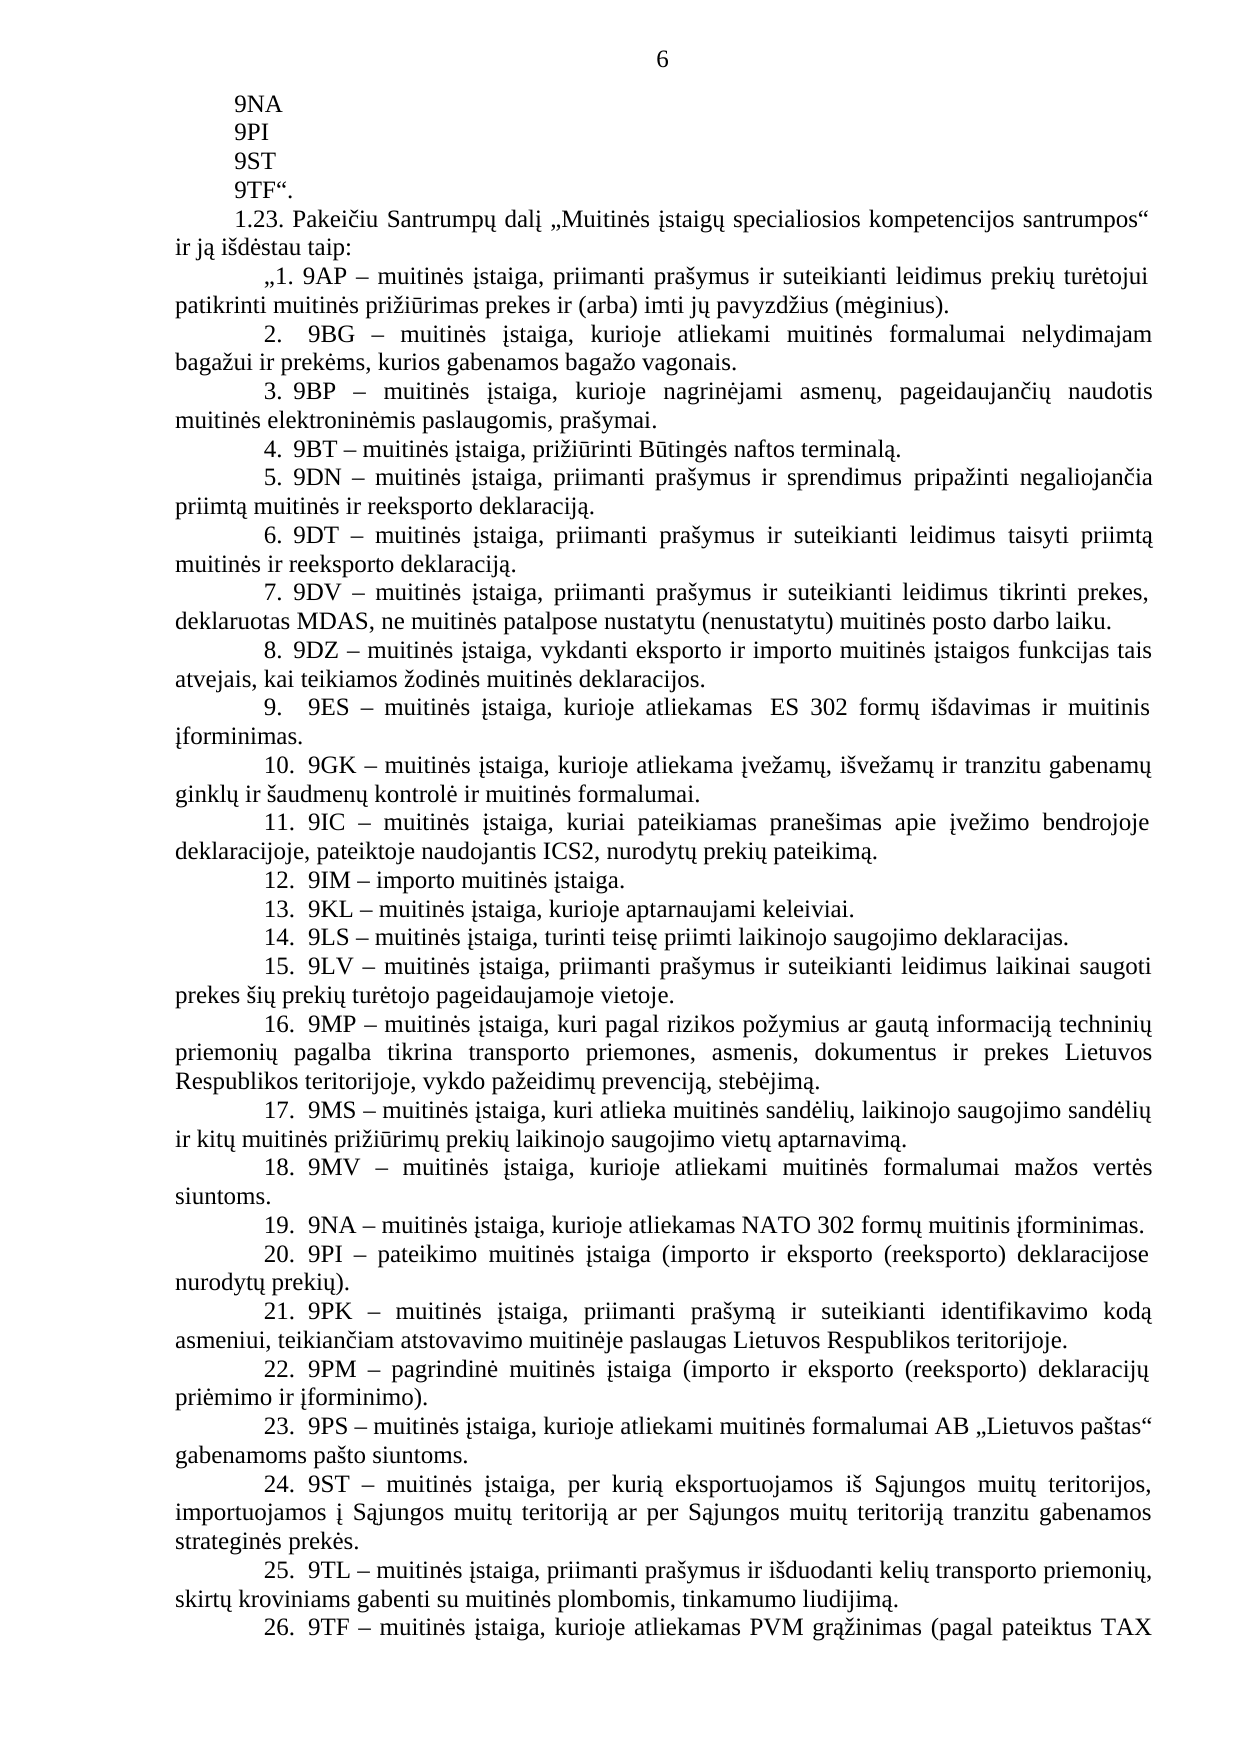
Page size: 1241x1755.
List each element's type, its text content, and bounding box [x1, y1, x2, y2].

text 25. 9TL – muitinės įstaiga, priimanti prašymus ir išduodanti kelių transporto priemonių, skirtų kroviniams gabenti su muitinės plombomis, tinkamumo liudijimą. [175, 1555, 1153, 1612]
text 26. 9TF – muitinės įstaiga, kurioje atliekamas PVM grąžinimas (pagal pateiktus TAX [175, 1612, 1153, 1641]
text „1. 9AP – muitinės įstaiga, priimanti prašymus ir suteikianti leidimus prekių turėtojui patikrinti muitinės prižiūrimas prekes ir (arba) imti jų pavyzdžius (mėginius). [175, 261, 1149, 319]
text 24. 9ST – muitinės įstaiga, per kurią eksportuojamos iš Sąjungos muitų teritorijos, importuojamos į Sąjungos muitų teritoriją ar per Sąjungos muitų teritoriją tranzitu gabenamos strateginės prekės. [175, 1469, 1153, 1555]
text 17. 9MS – muitinės įstaiga, kuri atlieka muitinės sandėlių, laikinojo saugojimo sandėlių ir kitų muitinės prižiūrimų prekių laikinojo saugojimo vietų aptarnavimą. [175, 1095, 1153, 1152]
text 12. 9IM – importo muitinės įstaiga. [175, 865, 1153, 894]
text 9TF“. [175, 175, 1150, 204]
text 8. 9DZ – muitinės įstaiga, vykdanti eksporto ir importo muitinės įstaigos funkcijas tais atvejais, kai teikiamos žodinės muitinės deklaracijos. [175, 635, 1153, 692]
text 9PI [234, 117, 1150, 146]
text 9. 9ES – muitinės įstaiga, kurioje atliekamas ES 302 formų išdavimas ir muitinis įforminimas. [175, 692, 1150, 750]
text 15. 9LV – muitinės įstaiga, priimanti prašymus ir suteikianti leidimus laikinai saugoti prekes šių prekių turėtojo pageidaujamoje vietoje. [175, 951, 1153, 1009]
text 19. 9NA – muitinės įstaiga, kurioje atliekamas NATO 302 formų muitinis įforminimas. [175, 1210, 1150, 1239]
text 22. 9PM – pagrindinė muitinės įstaiga (importo ir eksporto (reeksporto) deklaracijų priėmimo ir įforminimo). [175, 1354, 1150, 1411]
text 4. 9BT – muitinės įstaiga, prižiūrinti Būtingės naftos terminalą. [175, 434, 1153, 462]
text 21. 9PK – muitinės įstaiga, priimanti prašymą ir suteikianti identifikavimo kodą asmeniui, teikiančiam atstovavimo muitinėje paslaugas Lietuvos Respublikos teritorijoje. [175, 1296, 1153, 1354]
text 16. 9MP – muitinės įstaiga, kuri pagal rizikos požymius ar gautą informaciją techninių priemonių pagalba tikrina transporto priemones, asmenis, dokumentus ir prekes Lietuvos Respublikos teritorijoje, vykdo pažeidimų prevenciją, stebėjimą. [175, 1009, 1153, 1095]
text 9ST [234, 146, 1150, 175]
text 10. 9GK – muitinės įstaiga, kurioje atliekama įvežamų, išvežamų ir tranzitu gabenamų ginklų ir šaudmenų kontrolė ir muitinės formalumai. [175, 750, 1153, 807]
text 14. 9LS – muitinės įstaiga, turinti teisę priimti laikinojo saugojimo deklaracijas. [175, 922, 1153, 951]
text 6. 9DT – muitinės įstaiga, priimanti prašymus ir suteikianti leidimus taisyti priimtą muitinės ir reeksporto deklaraciją. [175, 520, 1153, 577]
text 1.23. Pakeičiu Santrumpų dalį „Muitinės įstaigų specialiosios kompetencijos santrumpos“ ir ją išdėstau taip: [175, 204, 1150, 261]
text 3. 9BP – muitinės įstaiga, kurioje nagrinėjami asmenų, pageidaujančių naudotis muitinės elektroninėmis paslaugomis, prašymai. [175, 376, 1153, 434]
text 23. 9PS – muitinės įstaiga, kurioje atliekami muitinės formalumai AB „Lietuvos paštas“ gabenamoms pašto siuntoms. [175, 1411, 1153, 1469]
text 20. 9PI – pateikimo muitinės įstaiga (importo ir eksporto (reeksporto) deklaracijose nurodytų prekių). [175, 1239, 1150, 1296]
text 5. 9DN – muitinės įstaiga, priimanti prašymus ir sprendimus pripažinti negaliojančia priimtą muitinės ir reeksporto deklaraciją. [175, 462, 1153, 520]
text 2. 9BG – muitinės įstaiga, kurioje atliekami muitinės formalumai nelydimajam bagažui ir prekėms, kurios gabenamos bagažo vagonais. [175, 319, 1153, 376]
text 18. 9MV – muitinės įstaiga, kurioje atliekami muitinės formalumai mažos vertės siuntoms. [175, 1152, 1153, 1210]
text 9NA [234, 89, 1150, 117]
text 13. 9KL – muitinės įstaiga, kurioje aptarnaujami keleiviai. [175, 894, 1153, 922]
text 11. 9IC – muitinės įstaiga, kuriai pateikiamas pranešimas apie įvežimo bendrojoje deklaracijoje, pateiktoje naudojantis ICS2, nurodytų prekių pateikimą. [175, 807, 1150, 865]
text 7. 9DV – muitinės įstaiga, priimanti prašymus ir suteikianti leidimus tikrinti prekes, deklaruotas MDAS, ne muitinės patalpose nustatytu (nenustatytu) muitinės posto darbo laiku. [175, 577, 1150, 635]
